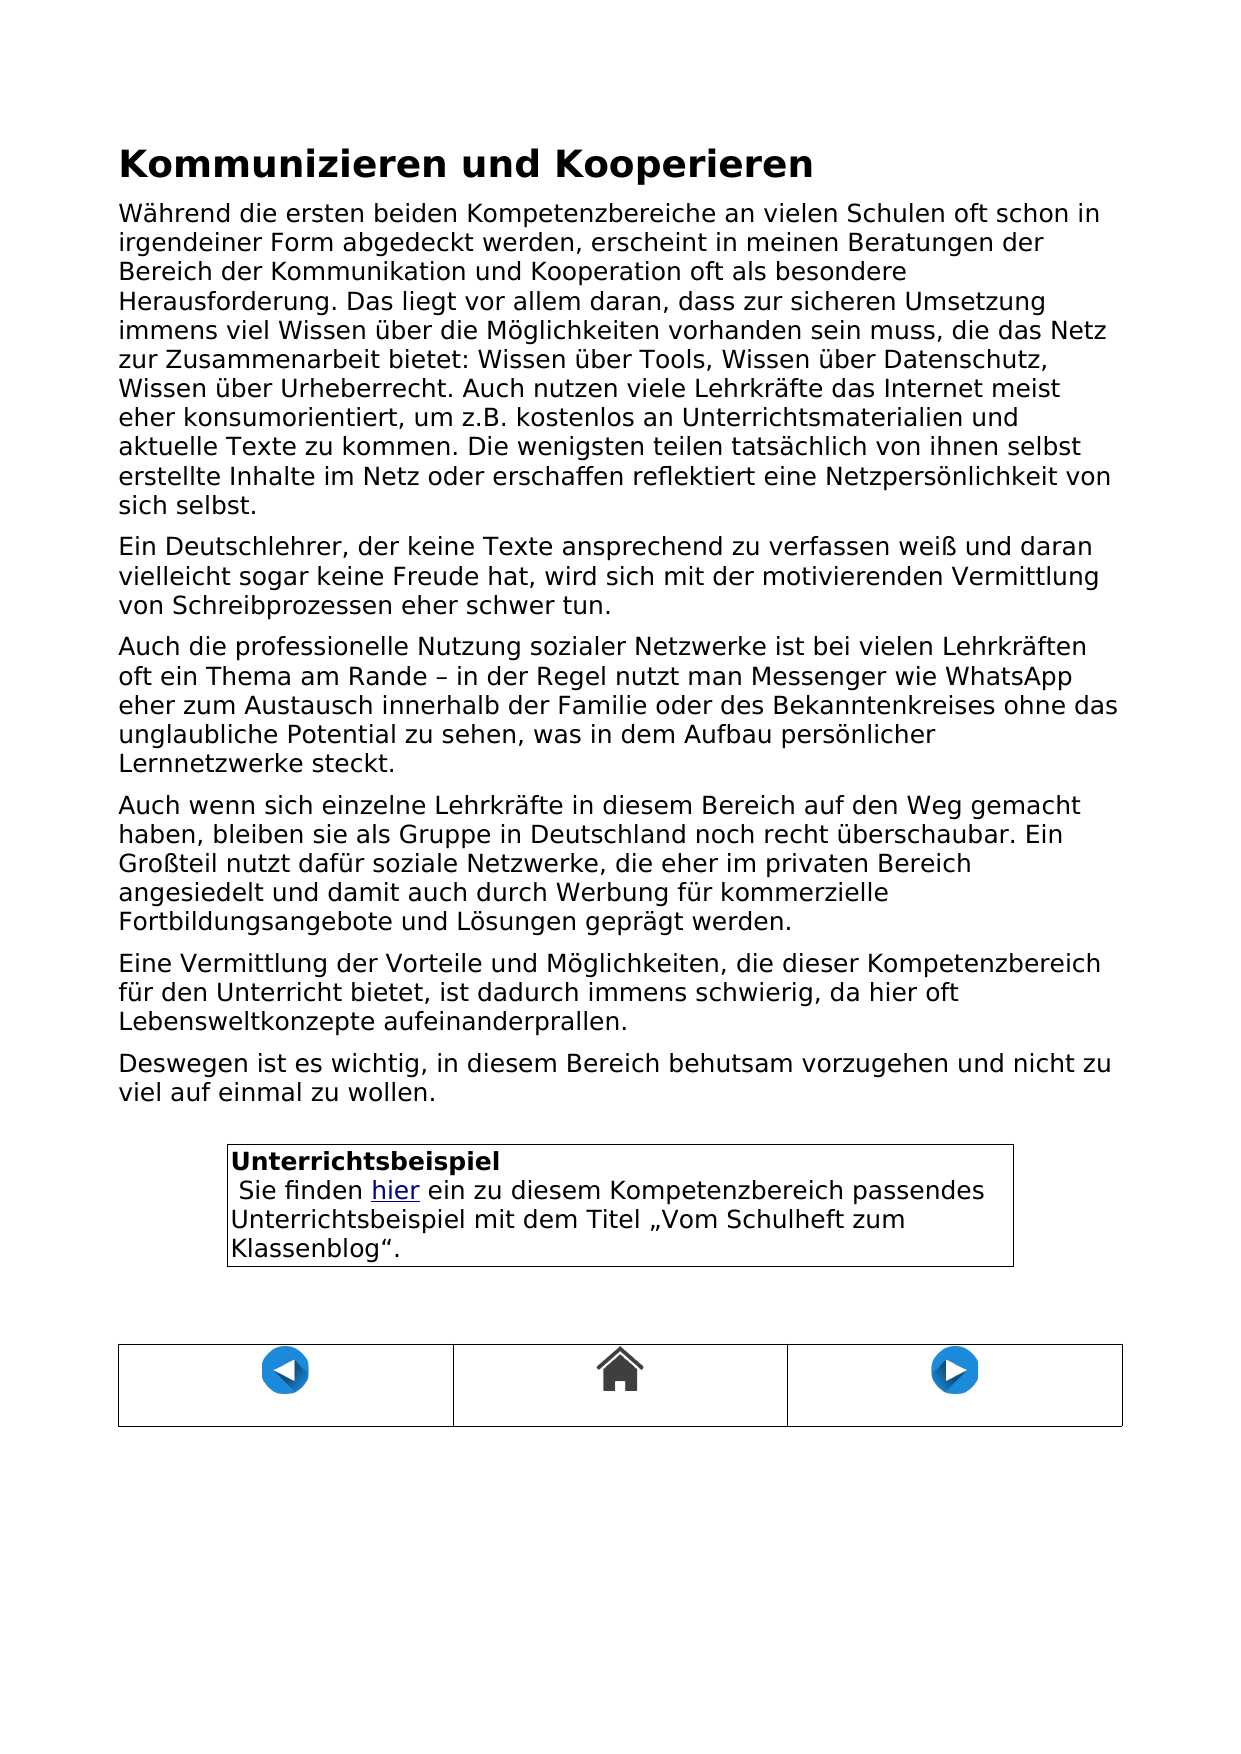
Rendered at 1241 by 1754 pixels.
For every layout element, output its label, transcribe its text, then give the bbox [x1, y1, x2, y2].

table_header [119, 1345, 453, 1426]
text Auch wenn sich einzelne Lehrkräfte in diesem Bereich auf den Weg gemacht haben, bleiben sie als Gruppe in Deutschland noch recht überschaubar. Ein Großteil nutzt dafür soziale Netzwerke, die eher im privaten Bereich angesiedelt und damit auch durch Werbung für kommerzielle Fortbildungsangebote und Lösungen geprägt werden. [118, 791, 1122, 937]
text Ein Deutschlehrer, der keine Texte ansprechend zu verfassen weiß und daran vielleicht sogar keine Freude hat, wird sich mit der motivierenden Vermittlung von Schreibprozessen eher schwer tun. [118, 533, 1122, 620]
table_header [788, 1345, 1122, 1426]
picture [931, 1346, 979, 1394]
subtitle Kommunizieren und Kooperieren [118, 143, 1122, 187]
picture [596, 1346, 644, 1391]
text Deswegen ist es wichtig, in diesem Bereich behutsam vorzugehen und nicht zu viel auf einmal zu wollen. [118, 1049, 1122, 1108]
table_header [454, 1345, 787, 1426]
text Eine Vermittlung der Vorteile und Möglichkeiten, die dieser Kompetenzbereich für den Unterricht bietet, ist dadurch immens schwierig, da hier oft Lebensweltkonzepte aufeinanderprallen. [118, 949, 1122, 1037]
picture [262, 1346, 309, 1394]
text Auch die professionelle Nutzung sozialer Netzwerke ist bei vielen Lehrkräften oft ein Thema am Rande – in der Regel nutzt man Messenger wie WhatsApp eher zum Austausch innerhalb der Familie oder des Bekanntenkreises ohne das unglaubliche Potential zu sehen, was in dem Aufbau persönlicher Lernnetzwerke steckt. [118, 633, 1122, 778]
text Während die ersten beiden Kompetenzbereiche an vielen Schulen oft schon in irgendeiner Form abgedeckt werden, erscheint in meinen Beratungen der Bereich der Kommunikation und Kooperation oft als besondere Herausforderung. Das liegt vor allem daran, dass zur sicheren Umsetzung immens viel Wissen über die Möglichkeiten vorhanden sein muss, die das Netz zur Zusammenarbeit bietet: Wissen über Tools, Wissen über Datenschutz, Wissen über Urheberrecht. Auch nutzen viele Lehrkräfte das Internet meist eher konsumorientiert, um z.B. kostenlos an Unterrichtsmaterialien und aktuelle Texte zu kommen. Die wenigsten teilen tatsächlich von ihnen selbst erstellte Inhalte im Netz oder erschaffen reflektiert eine Netzpersönlichkeit von sich selbst. [118, 199, 1122, 520]
table_header Unterrichtsbeispiel Sie finden hier ein zu diesem Kompetenzbereich passendes Unterrichtsbeispiel mit dem Titel „Vom Schulheft zum Klassenblog“. [228, 1145, 1013, 1266]
